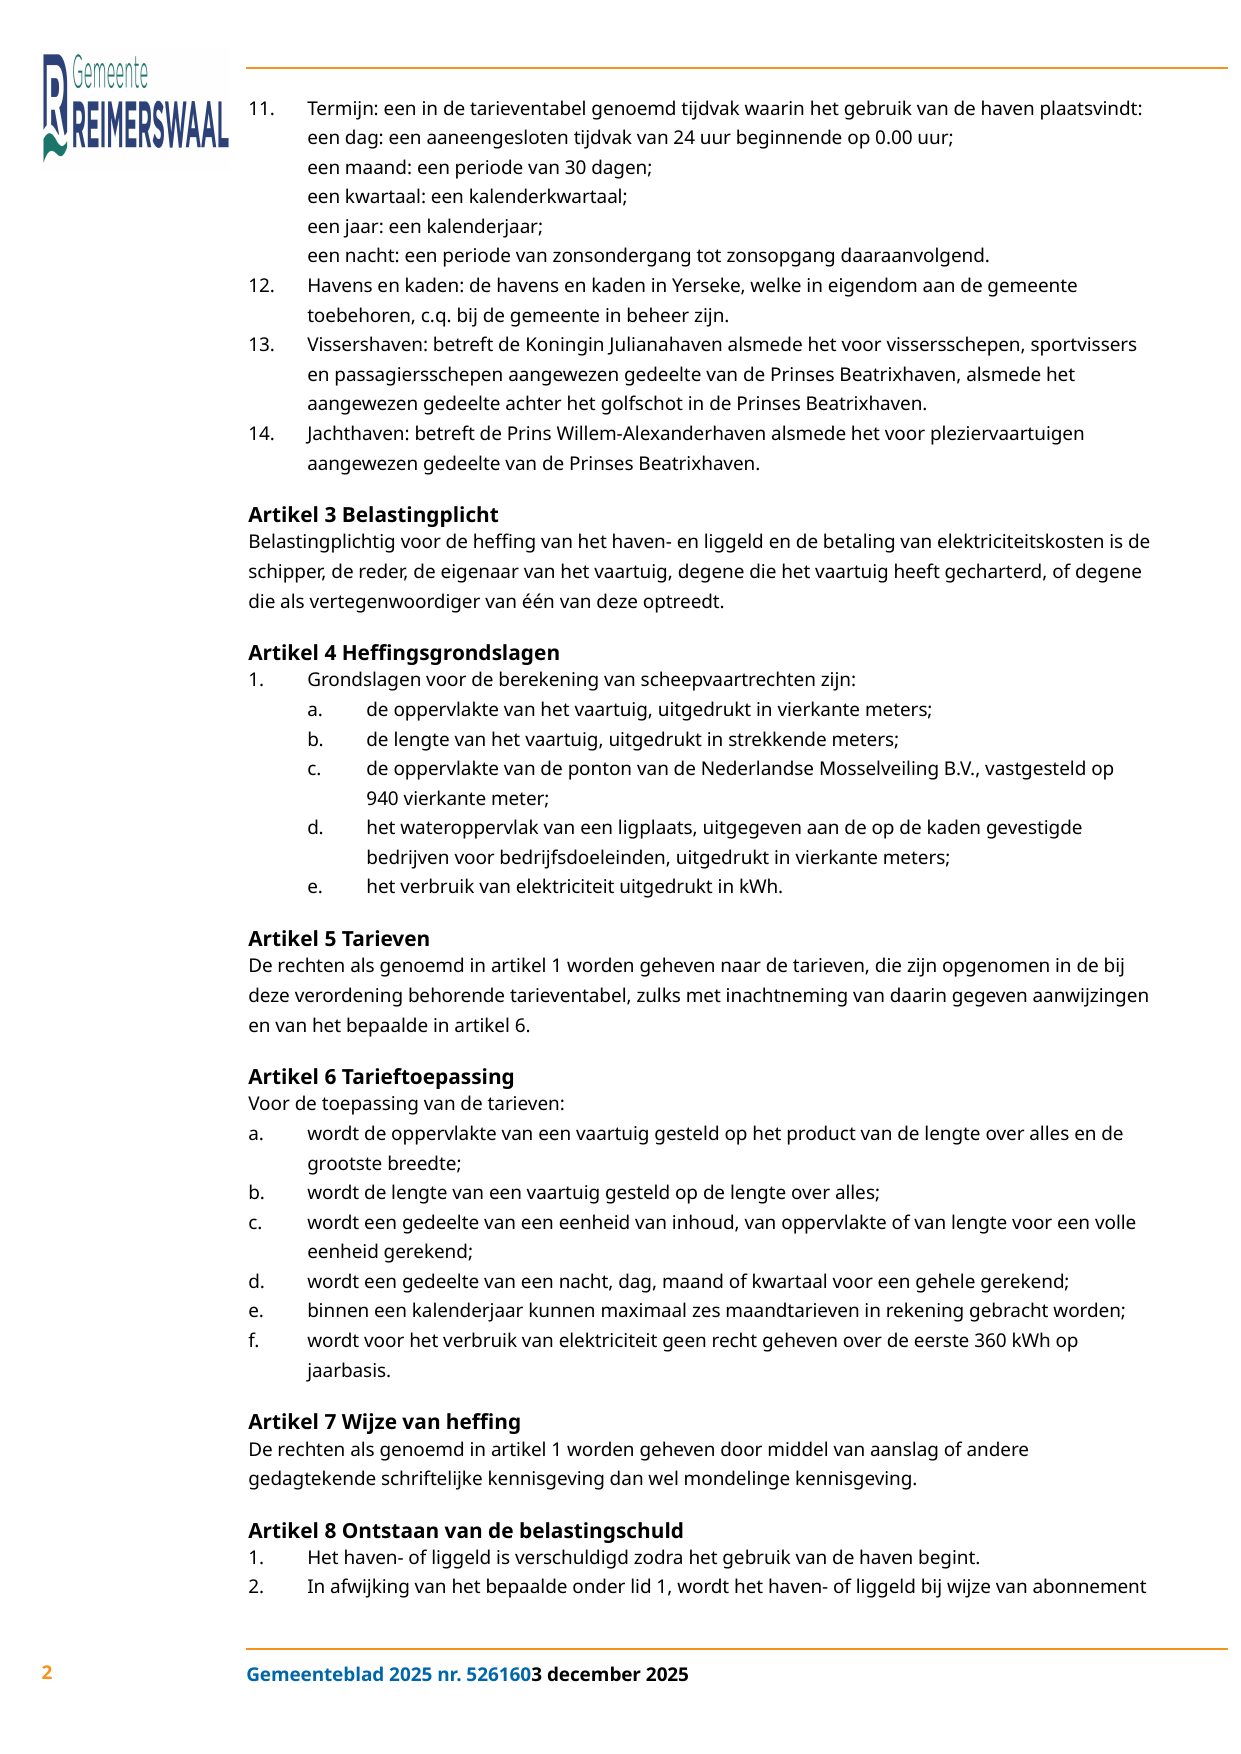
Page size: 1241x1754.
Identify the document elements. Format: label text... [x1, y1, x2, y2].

list een jaar: een kalenderjaar; [248, 213, 1152, 239]
list Grondslagen voor de berekening van scheepvaartrechten zijn: [248, 667, 1152, 692]
text De rechten als genoemd in artikel 1 worden geheven naar de tarieven, die zijn opgenomen in de bij deze verordening behorende tarieventabel, zulks met inachtneming van daarin gegeven aanwijzingen en van het bepaalde in artikel 6. [248, 953, 1152, 1037]
list Het haven- of liggeld is verschuldigd zodra het gebruik van de haven begint. [248, 1544, 1152, 1570]
text Voor de toepassing van de tarieven: [248, 1091, 1152, 1116]
picture [41, 47, 231, 172]
list een maand: een periode van 30 dagen; [248, 154, 1152, 180]
list een kwartaal: een kalenderkwartaal; [248, 183, 1152, 209]
list Vissershaven: betreft de Koningin Julianahaven alsmede het voor vissersschepen, sportvissers en passagiersschepen aangewezen gedeelte van de Prinses Beatrixhaven, alsmede het aangewezen gedeelte achter het golfschot in de Prinses Beatrixhaven. [248, 331, 1152, 416]
list wordt de lengte van een vaartuig gesteld op de lengte over alles; [248, 1179, 1152, 1205]
list wordt een gedeelte van een eenheid van inhoud, van oppervlakte of van lengte voor een volle eenheid gerekend; [248, 1209, 1152, 1264]
text De rechten als genoemd in artikel 1 worden geheven door middel van aanslag of andere gedagtekende schriftelijke kennisgeving dan wel mondelinge kennisgeving. [248, 1436, 1152, 1491]
text Artikel 8 Ontstaan van de belastingschuld [248, 1516, 1152, 1544]
list het verbruik van elektriciteit uitgedrukt in kWh. [307, 874, 1152, 899]
list een dag: een aaneengesloten tijdvak van 24 uur beginnende op 0.00 uur; [248, 124, 1152, 150]
list wordt de oppervlakte van een vaartuig gesteld op het product van de lengte over alles en de grootste breedte; [248, 1120, 1152, 1176]
text Artikel 6 Tarieftoepassing [248, 1062, 1152, 1091]
list wordt een gedeelte van een nacht, dag, maand of kwartaal voor een gehele gerekend; [248, 1268, 1152, 1294]
list Jachthaven: betreft de Prins Willem-Alexanderhaven alsmede het voor pleziervaartuigen aangewezen gedeelte van de Prinses Beatrixhaven. [248, 420, 1152, 476]
list In afwijking van het bepaalde onder lid 1, wordt het haven- of liggeld bij wijze van abonnement [248, 1574, 1152, 1599]
list het wateroppervlak van een ligplaats, uitgegeven aan de op de kaden gevestigde bedrijven voor bedrijfsdoeleinden, uitgedrukt in vierkante meters; [307, 814, 1152, 870]
text Artikel 3 Belastingplicht [248, 500, 1152, 529]
list de oppervlakte van de ponton van de Nederlandse Mosselveiling B.V., vastgesteld op 940 vierkante meter; [307, 755, 1152, 811]
text Belastingplichtig voor de heffing van het haven- en liggeld en de betaling van elektriciteitskosten is de schipper, de reder, de eigenaar van het vaartuig, degene die het vaartuig heeft gecharterd, of degene die als vertegenwoordiger van één van deze optreedt. [248, 529, 1152, 613]
list binnen een kalenderjaar kunnen maximaal zes maandtarieven in rekening gebracht worden; [248, 1298, 1152, 1323]
text Artikel 7 Wijze van heffing [248, 1407, 1152, 1436]
list Havens en kaden: de havens en kaden in Yerseke, welke in eigendom aan de gemeente toebehoren, c.q. bij de gemeente in beheer zijn. [248, 272, 1152, 328]
text Artikel 4 Heffingsgrondslagen [248, 638, 1152, 667]
list een nacht: een periode van zonsondergang tot zonsopgang daaraanvolgend. [248, 243, 1152, 268]
list wordt voor het verbruik van elektriciteit geen recht geheven over de eerste 360 kWh op jaarbasis. [248, 1327, 1152, 1383]
text Artikel 5 Tarieven [248, 924, 1152, 953]
list Termijn: een in de tarieventabel genoemd tijdvak waarin het gebruik van de haven plaatsvindt: [248, 95, 1152, 121]
list de lengte van het vaartuig, uitgedrukt in strekkende meters; [307, 726, 1152, 752]
list de oppervlakte van het vaartuig, uitgedrukt in vierkante meters; [307, 696, 1152, 722]
